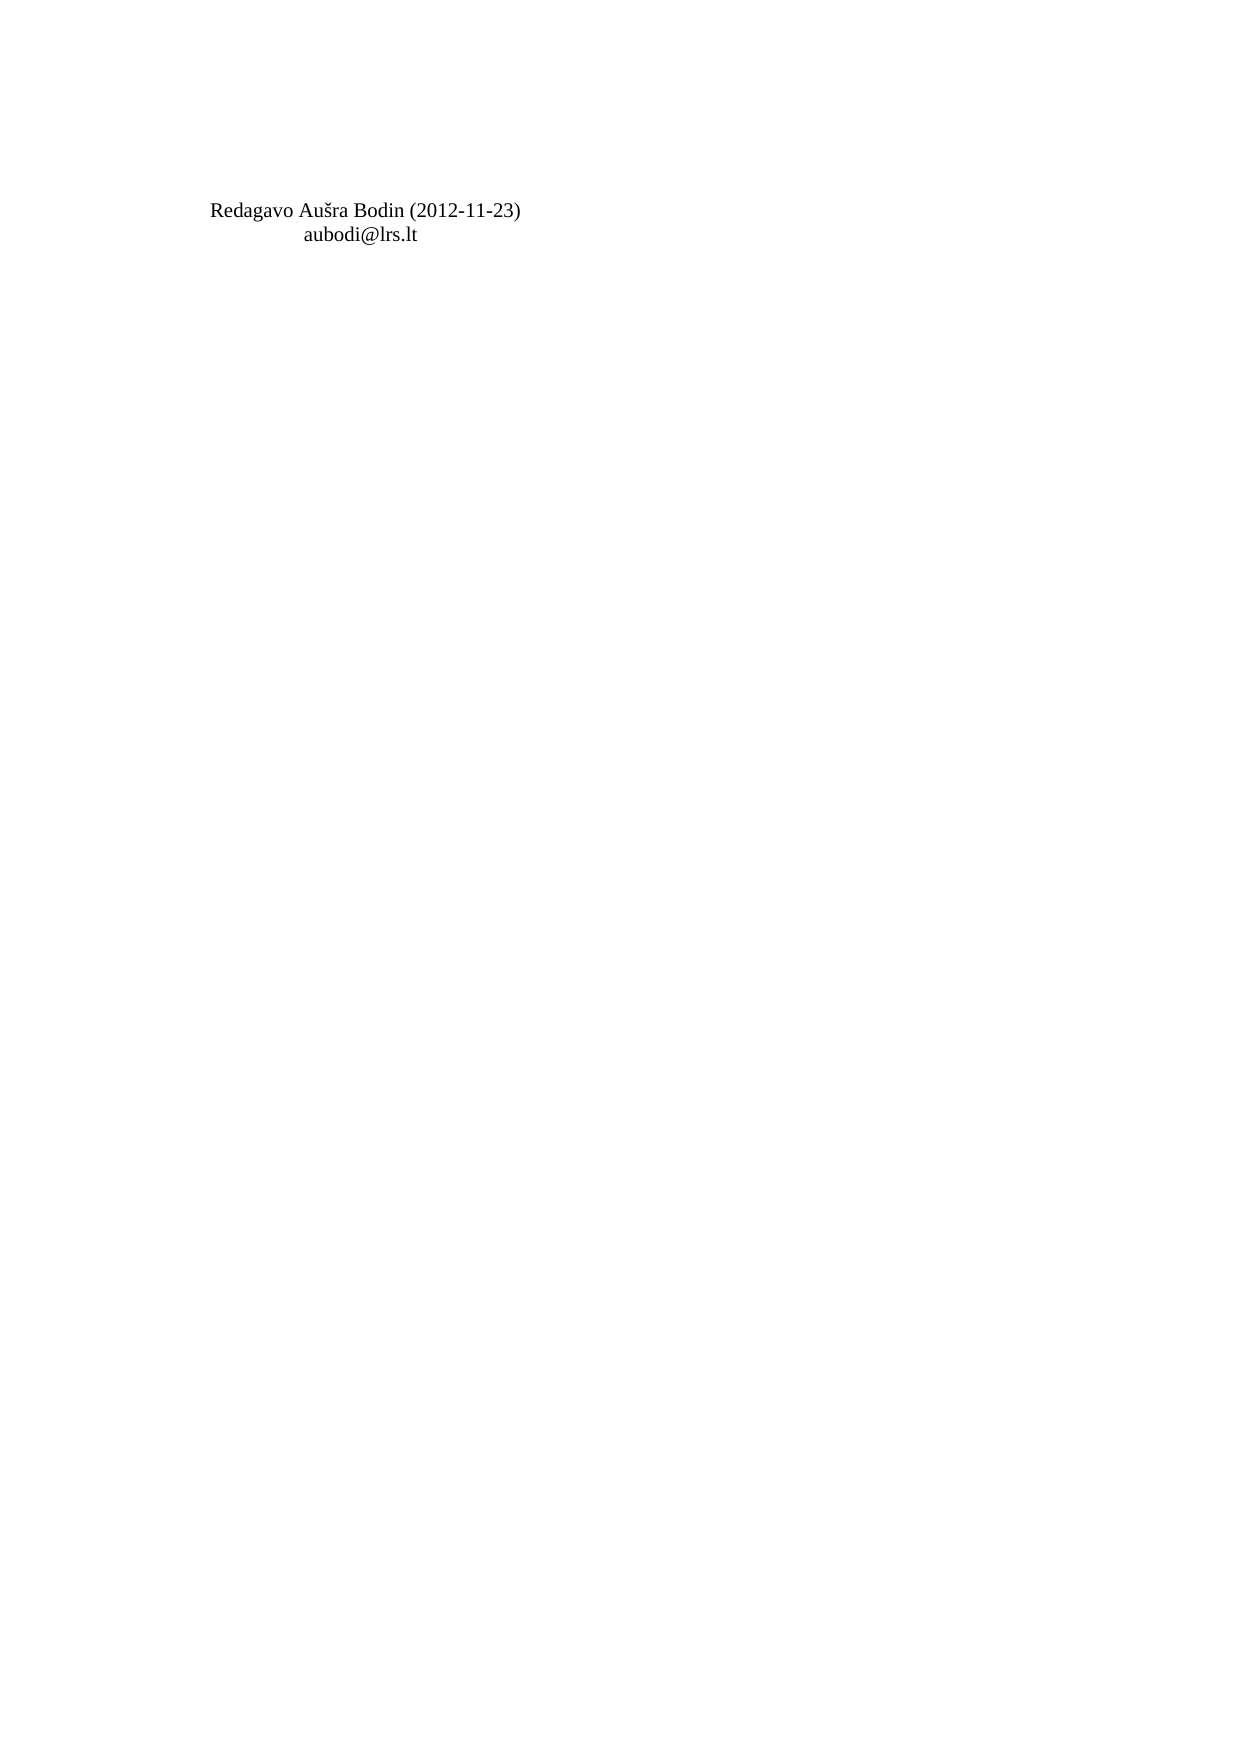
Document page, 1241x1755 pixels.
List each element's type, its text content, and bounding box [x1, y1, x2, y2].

text Redagavo Aušra Bodin (2012-11-23) [210, 198, 1120, 222]
text aubodi@lrs.lt [210, 222, 1120, 246]
